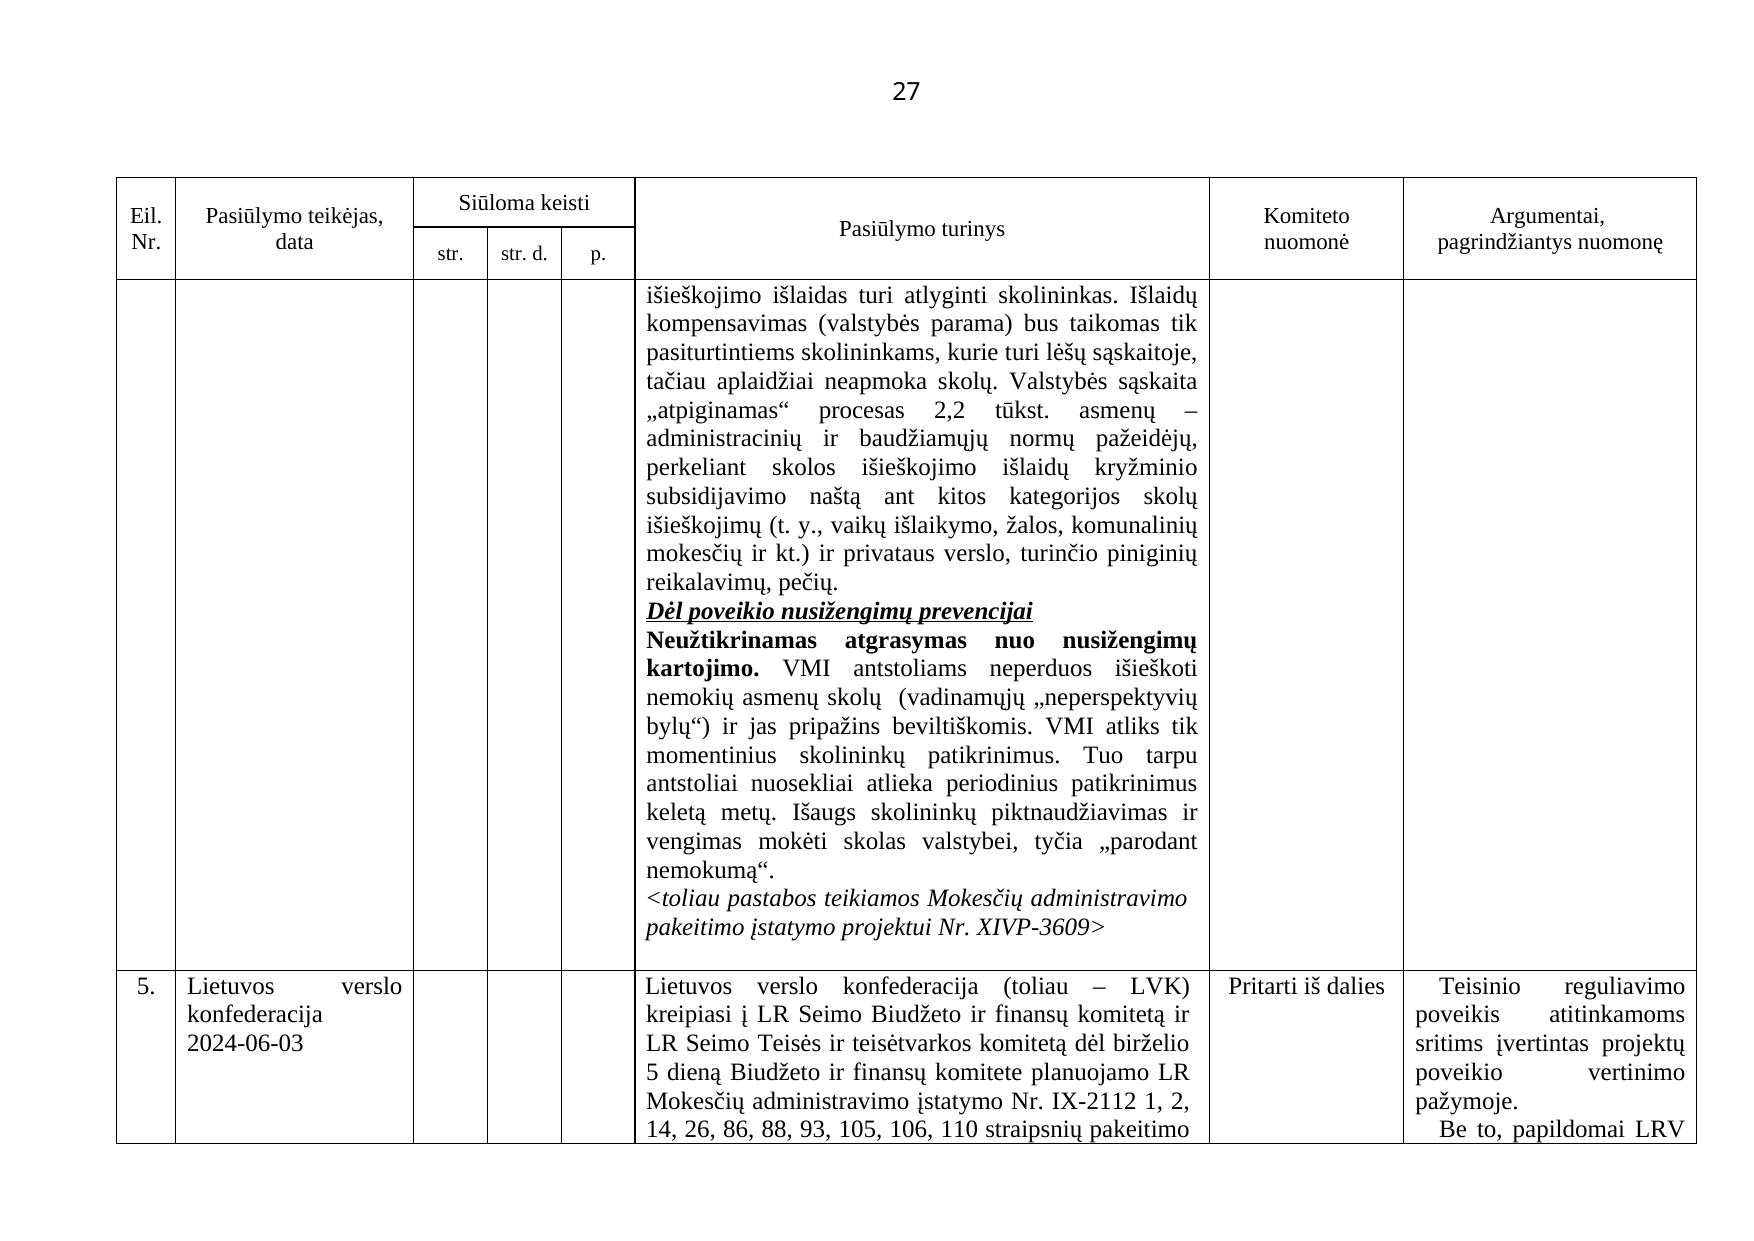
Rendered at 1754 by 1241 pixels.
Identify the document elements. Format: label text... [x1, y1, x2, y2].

table_header Pasiūlymo teikėjas, data [176, 178, 413, 279]
table_cell str. [414, 228, 487, 279]
table_cell [414, 280, 487, 970]
table_cell Lietuvos verslo konfederacija (toliau – LVK) kreipiasi į LR Seimo Biudžeto ir finansų komitetą ir LR Seimo Teisės ir teisėtvarkos komitetą dėl birželio 5 dieną Biudžeto ir finansų komitete planuojamo LR Mokesčių administravimo įstatymo Nr. IX-2112 1, 2, 14, 26, 86, 88, 93, 105, 106, 110 straipsnių pakeitimo [636, 971, 1209, 1143]
table_cell [488, 971, 561, 1143]
table_cell išieškojimo išlaidas turi atlyginti skolininkas. Išlaidų kompensavimas (valstybės parama) bus taikomas tik pasiturtintiems skolininkams, kurie turi lėšų sąskaitoje, tačiau aplaidžiai neapmoka skolų. Valstybės sąskaita „atpiginamas“ procesas 2,2 tūkst. asmenų – administracinių ir baudžiamųjų normų pažeidėjų, perkeliant skolos išieškojimo išlaidų kryžminio subsidijavimo naštą ant kitos kategorijos skolų išieškojimų (t. y., vaikų išlaikymo, žalos, komunalinių mokesčių ir kt.) ir privataus verslo, turinčio piniginių reikalavimų, pečių. Dėl poveikio nusižengimų prevencijai Neužtikrinamas atgrasymas nuo nusižengimų kartojimo. VMI antstoliams neperduos išieškoti nemokių asmenų skolų (vadinamųjų „neperspektyvių bylų“) ir jas pripažins beviltiškomis. VMI atliks tik momentinius skolininkų patikrinimus. Tuo tarpu antstoliai nuosekliai atlieka periodinius patikrinimus keletą metų. Išaugs skolininkų piktnaudžiavimas ir vengimas mokėti skolas valstybei, tyčia „parodant nemokumą“. <toliau pastabos teikiamos Mokesčių administravimo pakeitimo įstatymo projektui Nr. XIVP-3609> [636, 280, 1209, 970]
table_cell [562, 280, 634, 970]
table_header Siūloma keisti [414, 178, 634, 226]
table_cell [488, 280, 561, 970]
table_header Argumentai, pagrindžiantys nuomonę [1404, 178, 1696, 279]
table_cell Lietuvos verslo konfederacija 2024-06-03 [176, 971, 413, 1143]
table_cell [414, 971, 487, 1143]
table_header Pasiūlymo turinys [636, 178, 1209, 279]
table_cell [562, 971, 634, 1143]
table_header Eil. Nr. [117, 178, 175, 279]
table_cell Teisinio reguliavimo poveikis atitinkamoms sritims įvertintas projektų poveikio vertinimo pažymoje. Be to, papildomai LRV [1404, 971, 1696, 1143]
table_cell str. d. [488, 228, 561, 279]
table_cell [1404, 280, 1696, 970]
table_cell 5. [117, 971, 175, 1143]
table_cell [1210, 280, 1403, 970]
table_cell p. [562, 228, 634, 279]
table_cell [117, 280, 175, 970]
table_cell [176, 280, 413, 970]
table_cell Pritarti iš dalies [1210, 971, 1403, 1143]
table_header Komiteto nuomonė [1210, 178, 1403, 279]
